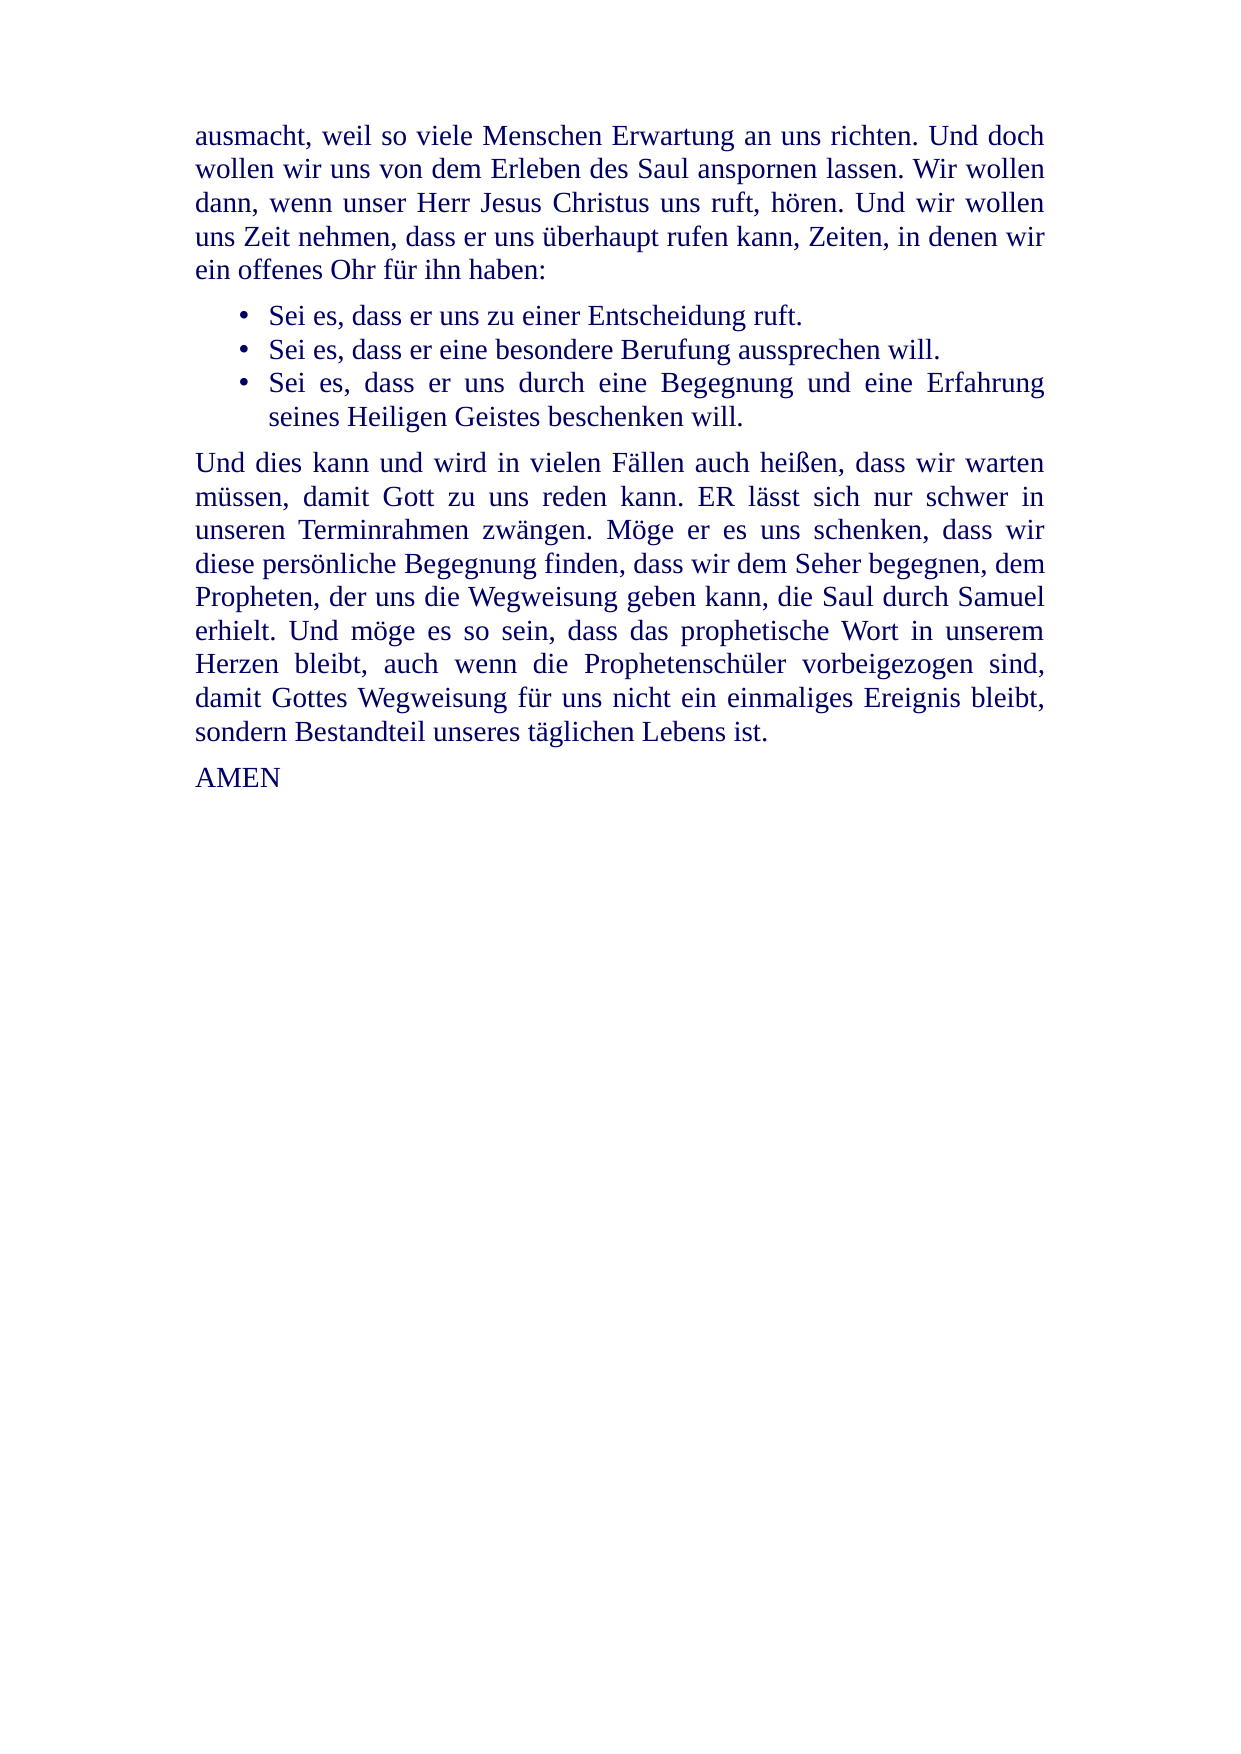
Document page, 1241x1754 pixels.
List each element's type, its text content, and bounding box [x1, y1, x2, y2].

text Und dies kann und wird in vielen Fällen auch heißen, dass wir warten müssen, damit Gott zu uns reden kann. ER lässt sich nur schwer in unseren Terminrahmen zwängen. Möge er es uns schenken, dass wir diese persönliche Begegnung finden, dass wir dem Seher begegnen, dem Propheten, der uns die Wegweisung geben kann, die Saul durch Samuel erhielt. Und möge es so sein, dass das prophetische Wort in unserem Herzen bleibt, auch wenn die Prophetenschüler vorbeigezogen sind, damit Gottes Wegweisung für uns nicht ein einmaliges Ereignis bleibt, sondern Bestandteil unseres täglichen Lebens ist. [195, 445, 1046, 747]
list Sei es, dass er uns zu einer Entscheidung ruft. [239, 298, 1046, 332]
text AMEN [195, 760, 1046, 793]
list Sei es, dass er eine besondere Berufung aussprechen will. [239, 332, 1046, 366]
list Sei es, dass er uns durch eine Begegnung und eine Erfahrung seines Heiligen Geistes beschenken will. [239, 366, 1046, 433]
text ausmacht, weil so viele Menschen Erwartung an uns richten. Und doch wollen wir uns von dem Erleben des Saul anspornen lassen. Wir wollen dann, wenn unser Herr Jesus Christus uns ruft, hören. Und wir wollen uns Zeit nehmen, dass er uns überhaupt rufen kann, Zeiten, in denen wir ein offenes Ohr für ihn haben: [195, 118, 1046, 286]
